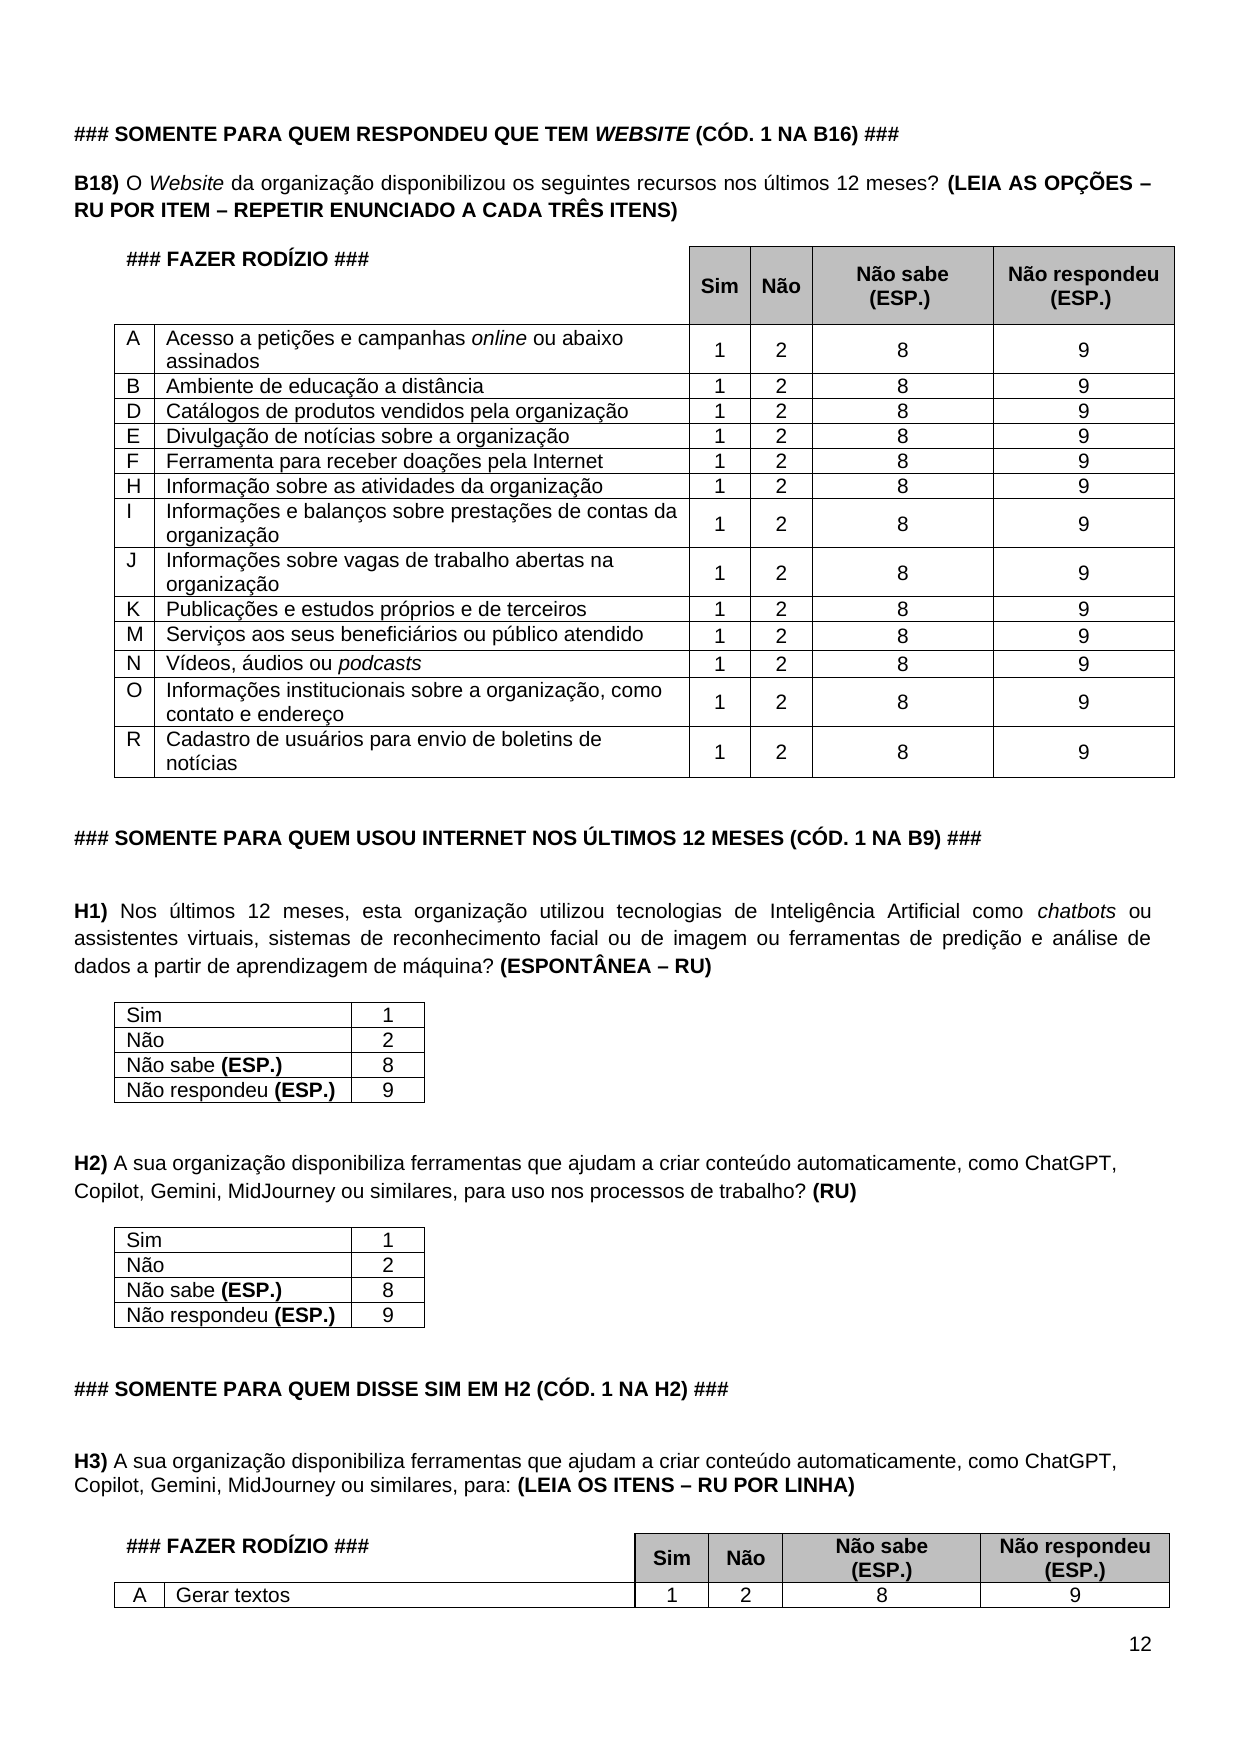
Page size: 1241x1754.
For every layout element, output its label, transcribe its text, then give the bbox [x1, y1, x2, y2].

table_header Sim [115, 1003, 126, 1027]
table_cell 2 [751, 651, 812, 677]
table_cell Não [115, 1253, 126, 1277]
table_cell M [115, 622, 154, 650]
table_cell B [115, 374, 154, 398]
table_cell 2 [352, 1253, 362, 1277]
table_cell 1 [636, 1583, 708, 1607]
table_cell 9 [994, 678, 1174, 726]
table_header Sim [340, 1228, 351, 1252]
table_cell 2 [751, 474, 812, 498]
table_cell 1 [690, 449, 750, 473]
table_cell E [115, 424, 154, 448]
table_cell 2 [751, 399, 812, 423]
text B18) O Website da organização disponibilizou os seguintes recursos nos últimos 12 meses? (LEIA AS OPÇÕES – RU POR ITEM – REPETIR ENUNCIADO A CADA TRÊS ITENS) [74, 170, 1152, 222]
table_cell Não [115, 1028, 126, 1052]
table_header 1 [352, 1228, 362, 1252]
table_cell 8 [413, 1278, 424, 1302]
text H3) A sua organização disponibiliza ferramentas que ajudam a criar conteúdo automaticamente, como ChatGPT, Copilot, Gemini, MidJourney ou similares, para: (LEIA OS ITENS – RU POR LINHA) [74, 1449, 1152, 1497]
table_cell 1 [690, 424, 750, 448]
table_cell Serviços aos seus beneficiários ou público atendido [155, 622, 689, 650]
table_cell 8 [783, 1583, 980, 1607]
table_cell Não [340, 1028, 351, 1052]
table_cell 1 [690, 474, 750, 498]
table_cell 2 [751, 325, 812, 373]
table_cell Ambiente de educação a distância [155, 374, 689, 398]
table_cell 8 [813, 474, 993, 498]
table_cell 2 [413, 1253, 424, 1277]
table_header Não respondeu (ESP.) [994, 247, 1174, 324]
table_cell Cadastro de usuários para envio de boletins de notícias [155, 727, 689, 777]
table_header Sim [115, 1228, 126, 1252]
table_cell 8 [813, 597, 993, 621]
table_cell 8 [813, 449, 993, 473]
table_cell Informações e balanços sobre prestações de contas da organização [155, 499, 689, 547]
table_cell 1 [690, 651, 750, 677]
table_header Sim [636, 1534, 708, 1582]
table_cell 2 [751, 622, 812, 650]
table_cell 9 [352, 1303, 362, 1327]
table_header 1 [413, 1228, 424, 1252]
table_cell Informações sobre vagas de trabalho abertas na organização [155, 548, 689, 596]
table_header Sim [690, 247, 750, 324]
table_cell 2 [352, 1028, 362, 1052]
table_cell 8 [813, 325, 993, 373]
table_cell 1 [690, 548, 750, 596]
table_cell R [115, 727, 154, 777]
table_cell 2 [413, 1028, 424, 1052]
table_header 1 [413, 1003, 424, 1027]
table_cell Informações institucionais sobre a organização, como contato e endereço [155, 678, 689, 726]
table_cell 8 [813, 399, 993, 423]
table_cell 9 [994, 597, 1174, 621]
text H1) Nos últimos 12 meses, esta organização utilizou tecnologias de Inteligência Artificial como chatbots ou assistentes virtuais, sistemas de reconhecimento facial ou de imagem ou ferramentas de predição e análise de dados a partir de aprendizagem de máquina? (ESPONTÂNEA – RU) [74, 898, 1152, 977]
table_cell H [115, 474, 154, 498]
table_header Não sabe (ESP.) [813, 247, 993, 324]
table_header Não respondeu (ESP.) [981, 1534, 1169, 1582]
table_cell Gerar textos [165, 1583, 634, 1607]
table_cell 8 [813, 424, 993, 448]
table_cell 8 [413, 1053, 424, 1077]
table_cell 9 [981, 1583, 1169, 1607]
table_header Não [709, 1534, 782, 1582]
table_header Sim [340, 1003, 351, 1027]
table_cell 8 [813, 548, 993, 596]
table_cell 1 [690, 727, 750, 777]
table_cell 2 [751, 678, 812, 726]
table_cell 8 [813, 374, 993, 398]
table_cell Acesso a petições e campanhas online ou abaixo assinados [155, 325, 689, 373]
table_cell 2 [709, 1583, 782, 1607]
table_cell 9 [413, 1078, 424, 1102]
table_cell 1 [690, 374, 750, 398]
table_cell 2 [751, 597, 812, 621]
table_cell 2 [751, 548, 812, 596]
table_cell 9 [994, 474, 1174, 498]
table_cell 1 [690, 325, 750, 373]
table_cell 2 [751, 374, 812, 398]
text ### SOMENTE PARA QUEM DISSE SIM EM H2 (CÓD. 1 NA H2) ### [74, 1376, 1152, 1400]
table_cell A [115, 1583, 164, 1607]
table_cell 2 [751, 727, 812, 777]
table_cell 1 [690, 597, 750, 621]
table_cell A [115, 325, 154, 373]
table_cell 8 [813, 622, 993, 650]
table_cell D [115, 399, 154, 423]
table_cell 1 [690, 499, 750, 547]
table_cell 9 [994, 325, 1174, 373]
text ### SOMENTE PARA QUEM USOU INTERNET NOS ÚLTIMOS 12 MESES (CÓD. 1 NA B9) ### [74, 826, 1152, 850]
table_cell 8 [352, 1053, 362, 1077]
table_cell 9 [994, 548, 1174, 596]
table_cell 9 [994, 622, 1174, 650]
table_cell Não [340, 1253, 351, 1277]
text H2) A sua organização disponibiliza ferramentas que ajudam a criar conteúdo automaticamente, como ChatGPT, Copilot, Gemini, MidJourney ou similares, para uso nos processos de trabalho? (RU) [74, 1151, 1152, 1203]
table_cell 1 [690, 622, 750, 650]
table_cell 9 [994, 374, 1174, 398]
table_cell K [115, 597, 154, 621]
table_cell 8 [813, 651, 993, 677]
table_cell 8 [813, 727, 993, 777]
table_header Não [751, 247, 812, 324]
table_cell 8 [813, 499, 993, 547]
table_header Não sabe (ESP.) [783, 1534, 980, 1582]
table_cell 1 [690, 399, 750, 423]
table_cell 9 [994, 651, 1174, 677]
table_cell J [115, 548, 154, 596]
table_header ### FAZER RODÍZIO ### [115, 1533, 634, 1582]
table_cell 1 [690, 678, 750, 726]
table_cell I [115, 499, 154, 547]
table_cell Vídeos, áudios ou podcasts [155, 651, 689, 677]
table_cell O [115, 678, 154, 726]
table_cell 2 [751, 449, 812, 473]
table_cell Divulgação de notícias sobre a organização [155, 424, 689, 448]
table_header ### FAZER RODÍZIO ### [115, 246, 689, 324]
table_cell 9 [413, 1303, 424, 1327]
table_cell 9 [994, 424, 1174, 448]
table_cell Ferramenta para receber doações pela Internet [155, 449, 689, 473]
table_cell 9 [352, 1078, 362, 1102]
text ### SOMENTE PARA QUEM RESPONDEU QUE TEM WEBSITE (CÓD. 1 NA B16) ### [74, 122, 1152, 146]
table_cell 9 [994, 499, 1174, 547]
table_cell 2 [751, 424, 812, 448]
table_cell 8 [352, 1278, 362, 1302]
table_cell Publicações e estudos próprios e de terceiros [155, 597, 689, 621]
table_cell 9 [994, 399, 1174, 423]
table_cell 2 [751, 499, 812, 547]
table_cell 8 [813, 678, 993, 726]
table_cell Catálogos de produtos vendidos pela organização [155, 399, 689, 423]
table_cell 9 [994, 727, 1174, 777]
table_header 1 [352, 1003, 362, 1027]
table_cell Informação sobre as atividades da organização [155, 474, 689, 498]
table_cell F [115, 449, 154, 473]
table_cell N [115, 651, 154, 677]
table_cell 9 [994, 449, 1174, 473]
